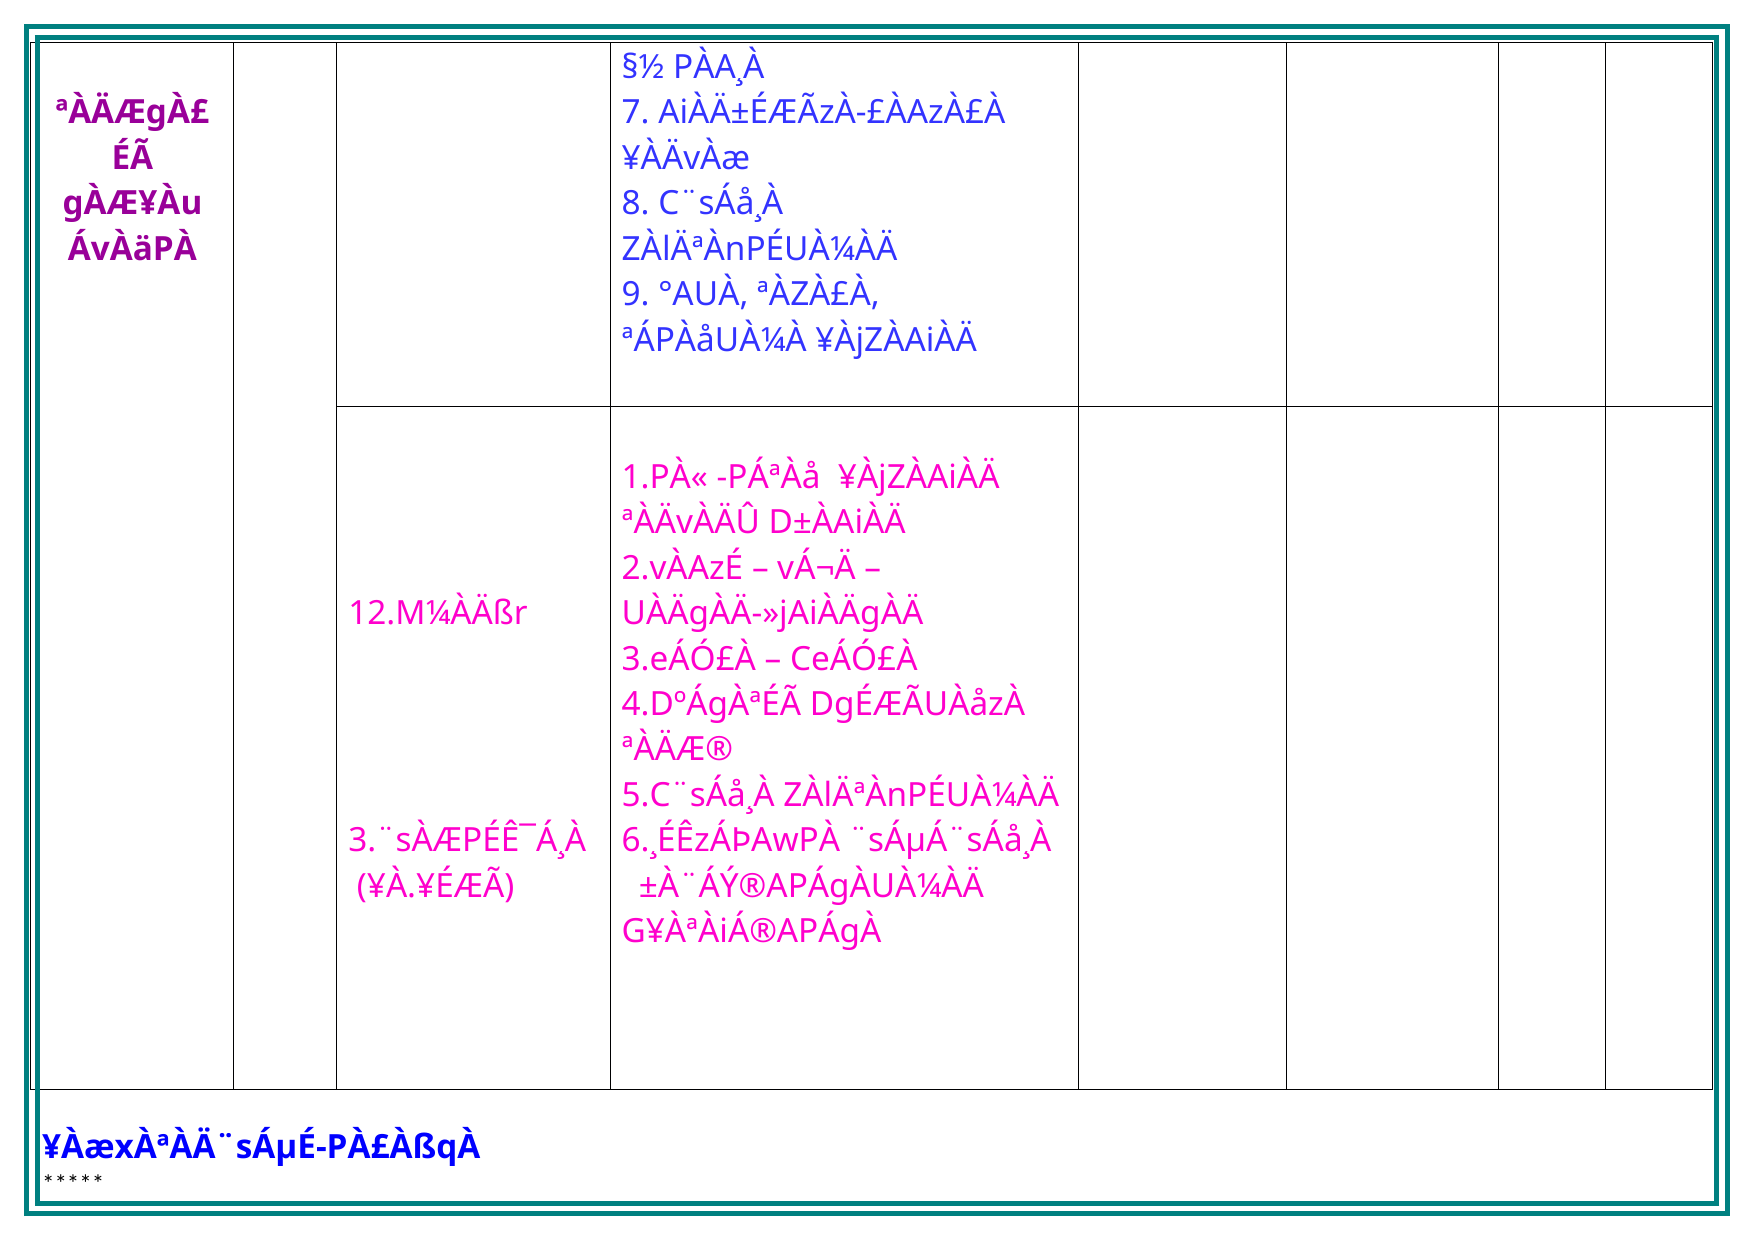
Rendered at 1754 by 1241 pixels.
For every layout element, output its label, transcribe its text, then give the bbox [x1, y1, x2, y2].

table_cell [234, 43, 336, 1088]
table_cell [337, 43, 610, 406]
table_cell [1079, 43, 1286, 406]
table_cell [1499, 407, 1605, 1088]
table_cell [1606, 43, 1712, 406]
table_cell [1606, 407, 1712, 1088]
table_cell [1287, 43, 1498, 406]
table_cell [1079, 407, 1286, 1088]
table_cell 1.PÀ« -PÁªÀå ¥ÀjZÀAiÀÄ ªÀÄvÀÄÛ D±ÀAiÀÄ 2.vÀAzÉ – vÁ¬Ä –UÀÄgÀÄ-»jAiÀÄgÀÄ 3.eÁÓ£À – CeÁÓ£À 4.DºÁgÀªÉÃ DgÉÆÃUÀåzÀ ªÀÄÆ® 5.C¨sÁå¸À ZÀlÄªÀnPÉUÀ¼ÀÄ 6.¸ÉÊzÁÞAwPÀ ¨sÁµÁ¨sÁå¸À ±À¨ÁÝ®APÁgÀUÀ¼ÀÄ G¥ÀªÀiÁ®APÁgÀ [611, 407, 1078, 1088]
table_cell [1287, 407, 1498, 1088]
table_cell [1499, 43, 1605, 406]
table_cell [31, 43, 35, 1088]
table_cell ªÀÄÆgÀ£ÉÃ gÀÆ¥ÀuÁvÀäPÀ [40, 43, 233, 1088]
table_cell §½ PÀA¸À 7. AiÀÄ±ÉÆÃzÀ-£ÀAzÀ£À ¥ÀÄvÀæ 8. C¨sÁå¸À ZÀlÄªÀnPÉUÀ¼ÀÄ 9. °AUÀ, ªÀZÀ£À, ªÁPÀåUÀ¼À ¥ÀjZÀAiÀÄ [611, 43, 1078, 406]
table_cell 12.M¼ÀÄßr 3.¨sÀÆPÉÊ¯Á¸À (¥À.¥ÉÆÃ) [337, 407, 610, 1088]
